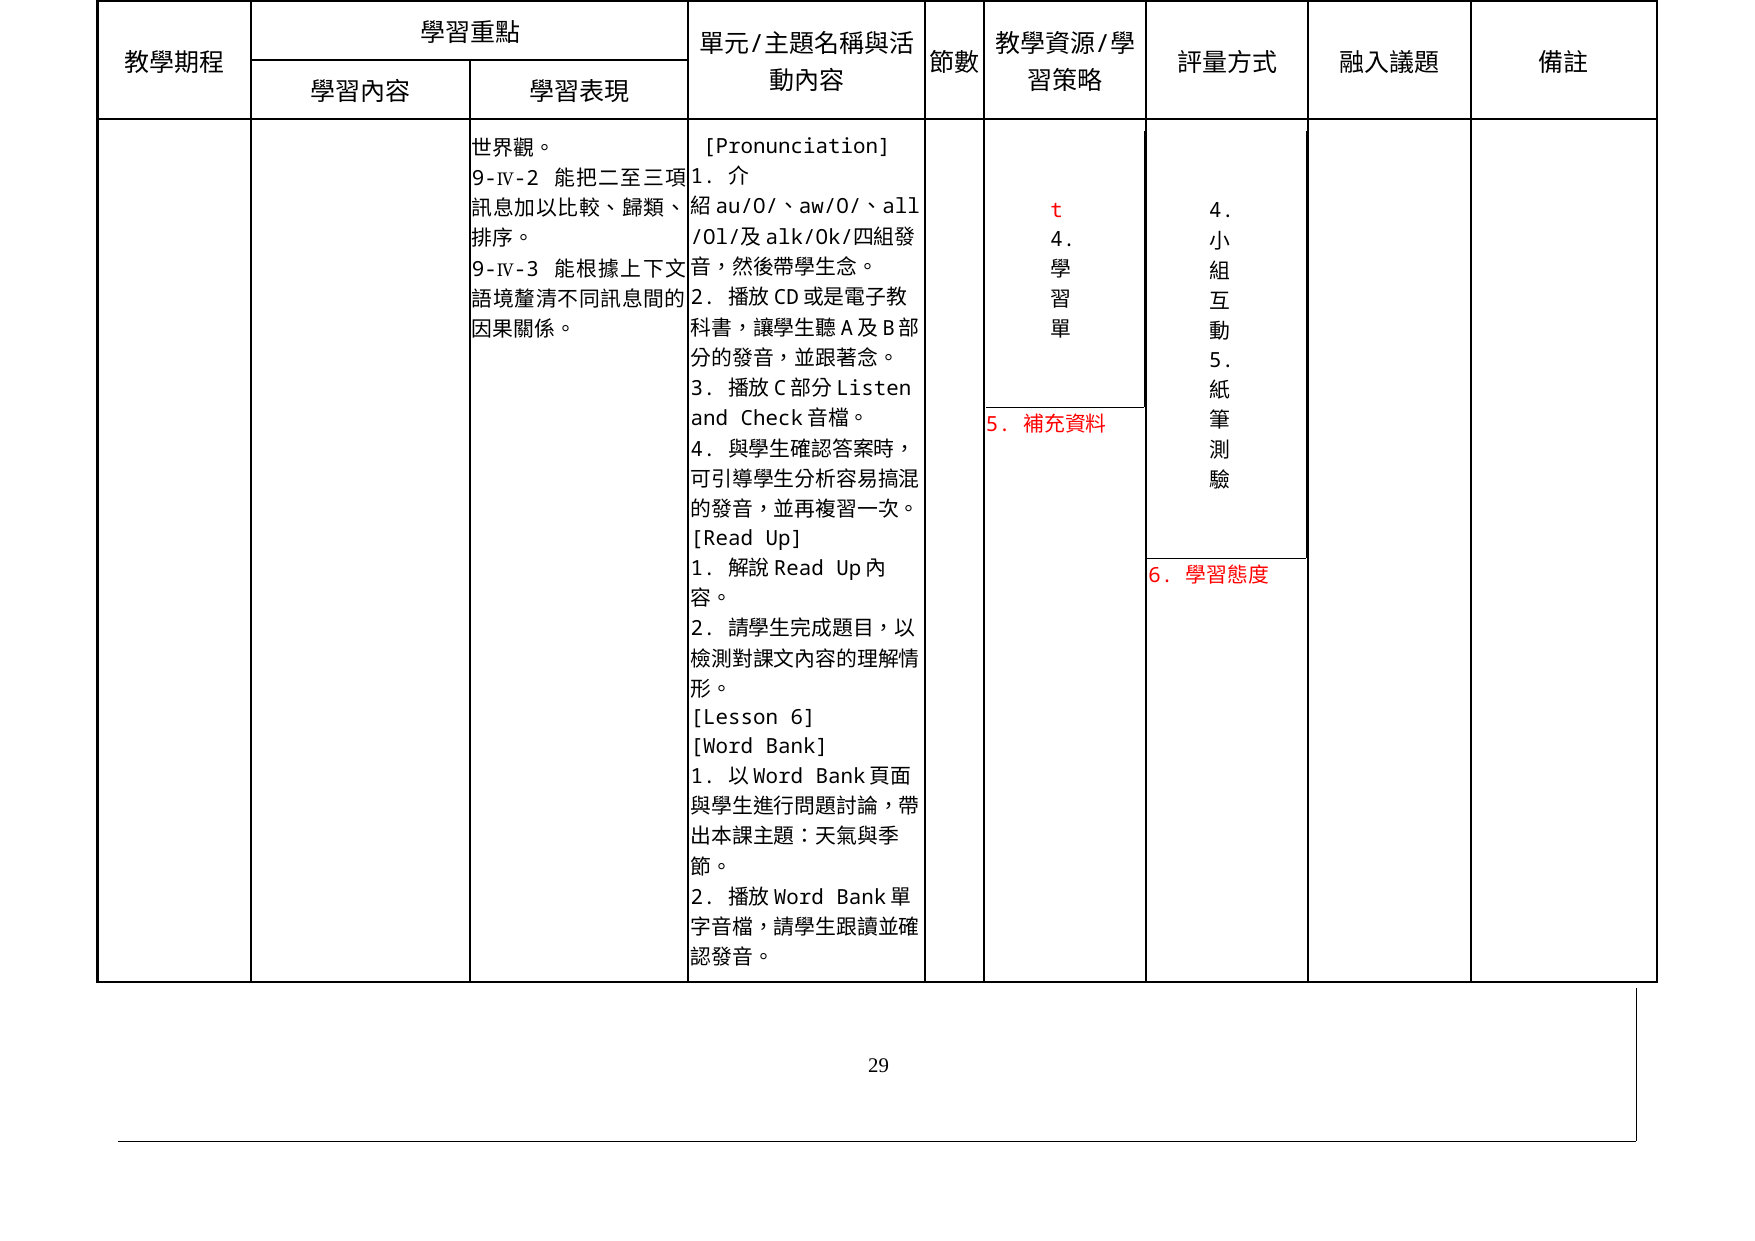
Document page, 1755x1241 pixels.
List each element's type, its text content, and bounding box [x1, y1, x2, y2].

table_header 備註 [1472, 2, 1656, 118]
table_header 教學期程 [99, 2, 250, 118]
table_cell [1472, 120, 1656, 981]
table_cell t 4. 學習單 5. 補充資料 [985, 120, 1145, 981]
table_header 學習重點 [252, 2, 687, 59]
table_cell 學習內容 [252, 61, 469, 118]
table_cell 學習表現 [471, 61, 687, 118]
table_header 融入議題 [1309, 2, 1470, 118]
table_cell 4. 小組互動 5. 紙筆測驗 6. 學習態度 [1147, 120, 1307, 981]
table_cell [926, 120, 983, 981]
table_cell 世界觀。 9-Ⅳ-2 能把二至三項訊息加以比較、歸類、排序。 9-Ⅳ-3 能根據上下文語境釐清不同訊息間的因果關係。 [471, 120, 687, 981]
table_cell [99, 120, 250, 981]
table_header 單元/主題名稱與活動內容 [689, 2, 924, 118]
table_header 評量方式 [1147, 2, 1307, 118]
table_header 節數 [926, 2, 983, 118]
table_header 教學資源/學習策略 [985, 2, 1145, 118]
table_cell [1309, 120, 1470, 981]
table_cell [252, 120, 469, 981]
table_cell [Pronunciation] 1. 介紹au/O/、aw/O/、all/Ol/及alk/Ok/四組發音，然後帶學生念。 2. 播放CD或是電子教科書，讓學生聽A及B部分的發音，並跟著念。 3. 播放C部分Listen and Check音檔。 4. 與學生確認答案時，可引導學生分析容易搞混的發音，並再複習一次。 [Read Up] 1. 解說Read Up內容。 2. 請學生完成題目，以檢測對課文內容的理解情形。 [Lesson 6] [Word Bank] 1. 以Word Bank頁面與學生進行問題討論，帶出本課主題：天氣與季節。 2. 播放Word Bank單字音檔，請學生跟讀並確認發音。 [689, 120, 924, 981]
